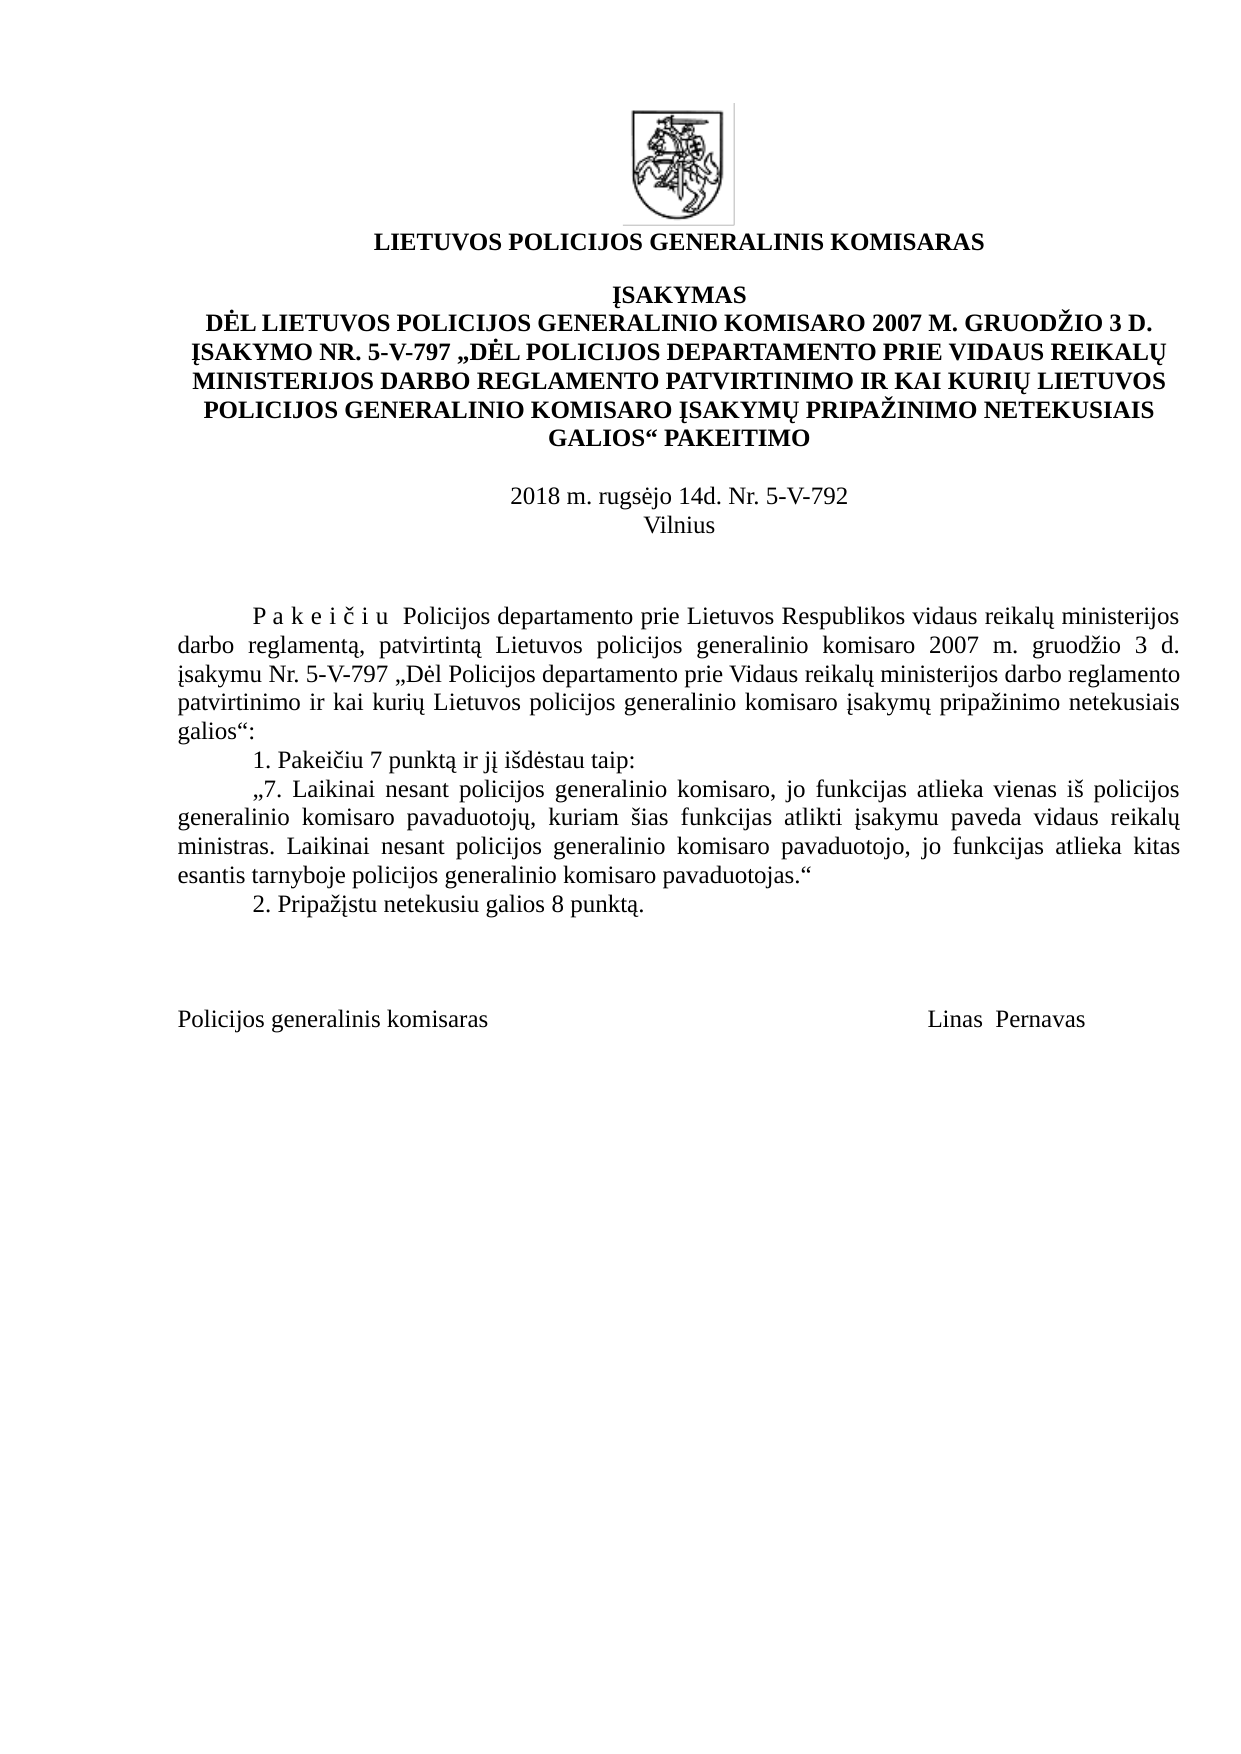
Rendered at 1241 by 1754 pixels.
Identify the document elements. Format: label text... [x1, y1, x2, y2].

text LIETUVOS POLICIJOS GENERALINIS KOMISARAS [177, 227, 1181, 256]
text 2018 m. rugsėjo 14d. Nr. 5-V-792 [177, 481, 1181, 510]
text Policijos generalinis komisaras Linas Pernavas [177, 1004, 1181, 1032]
text Vilnius [177, 510, 1181, 538]
text P a k e i č i u Policijos departamento prie Lietuvos Respublikos vidaus reikalų ministerijos darbo reglamentą, patvirtintą Lietuvos policijos generalinio komisaro 2007 m. gruodžio 3 d. įsakymu Nr. 5-V-797 „Dėl Policijos departamento prie Vidaus reikalų ministerijos darbo reglamento patvirtinimo ir kai kurių Lietuvos policijos generalinio komisaro įsakymų pripažinimo netekusiais galios“: [177, 601, 1181, 745]
text 1. Pakeičiu 7 punktą ir jį išdėstau taip: [177, 745, 1181, 774]
text 2. Pripažįstu netekusiu galios 8 punktą. [177, 889, 1181, 917]
text DĖL LIETUVOS POLICIJOS GENERALINIO KOMISARO 2007 M. GRUODŽIO 3 D. [177, 308, 1181, 337]
text „7. Laikinai nesant policijos generalinio komisaro, jo funkcijas atlieka vienas iš policijos generalinio komisaro pavaduotojų, kuriam šias funkcijas atlikti įsakymu paveda vidaus reikalų ministras. Laikinai nesant policijos generalinio komisaro pavaduotojo, jo funkcijas atlieka kitas esantis tarnyboje policijos generalinio komisaro pavaduotojas.“ [177, 774, 1181, 889]
text ĮSAKYMAS [177, 280, 1181, 308]
text ĮSAKYMO NR. 5-V-797 „DĖL POLICIJOS DEPARTAMENTO PRIE VIDAUS REIKALŲ MINISTERIJOS DARBO REGLAMENTO PATVIRTINIMO IR KAI KURIŲ LIETUVOS POLICIJOS GENERALINIO KOMISARO ĮSAKYMŲ PRIPAŽINIMO NETEKUSIAIS GALIOS“ PAKEITIMO [177, 337, 1181, 452]
